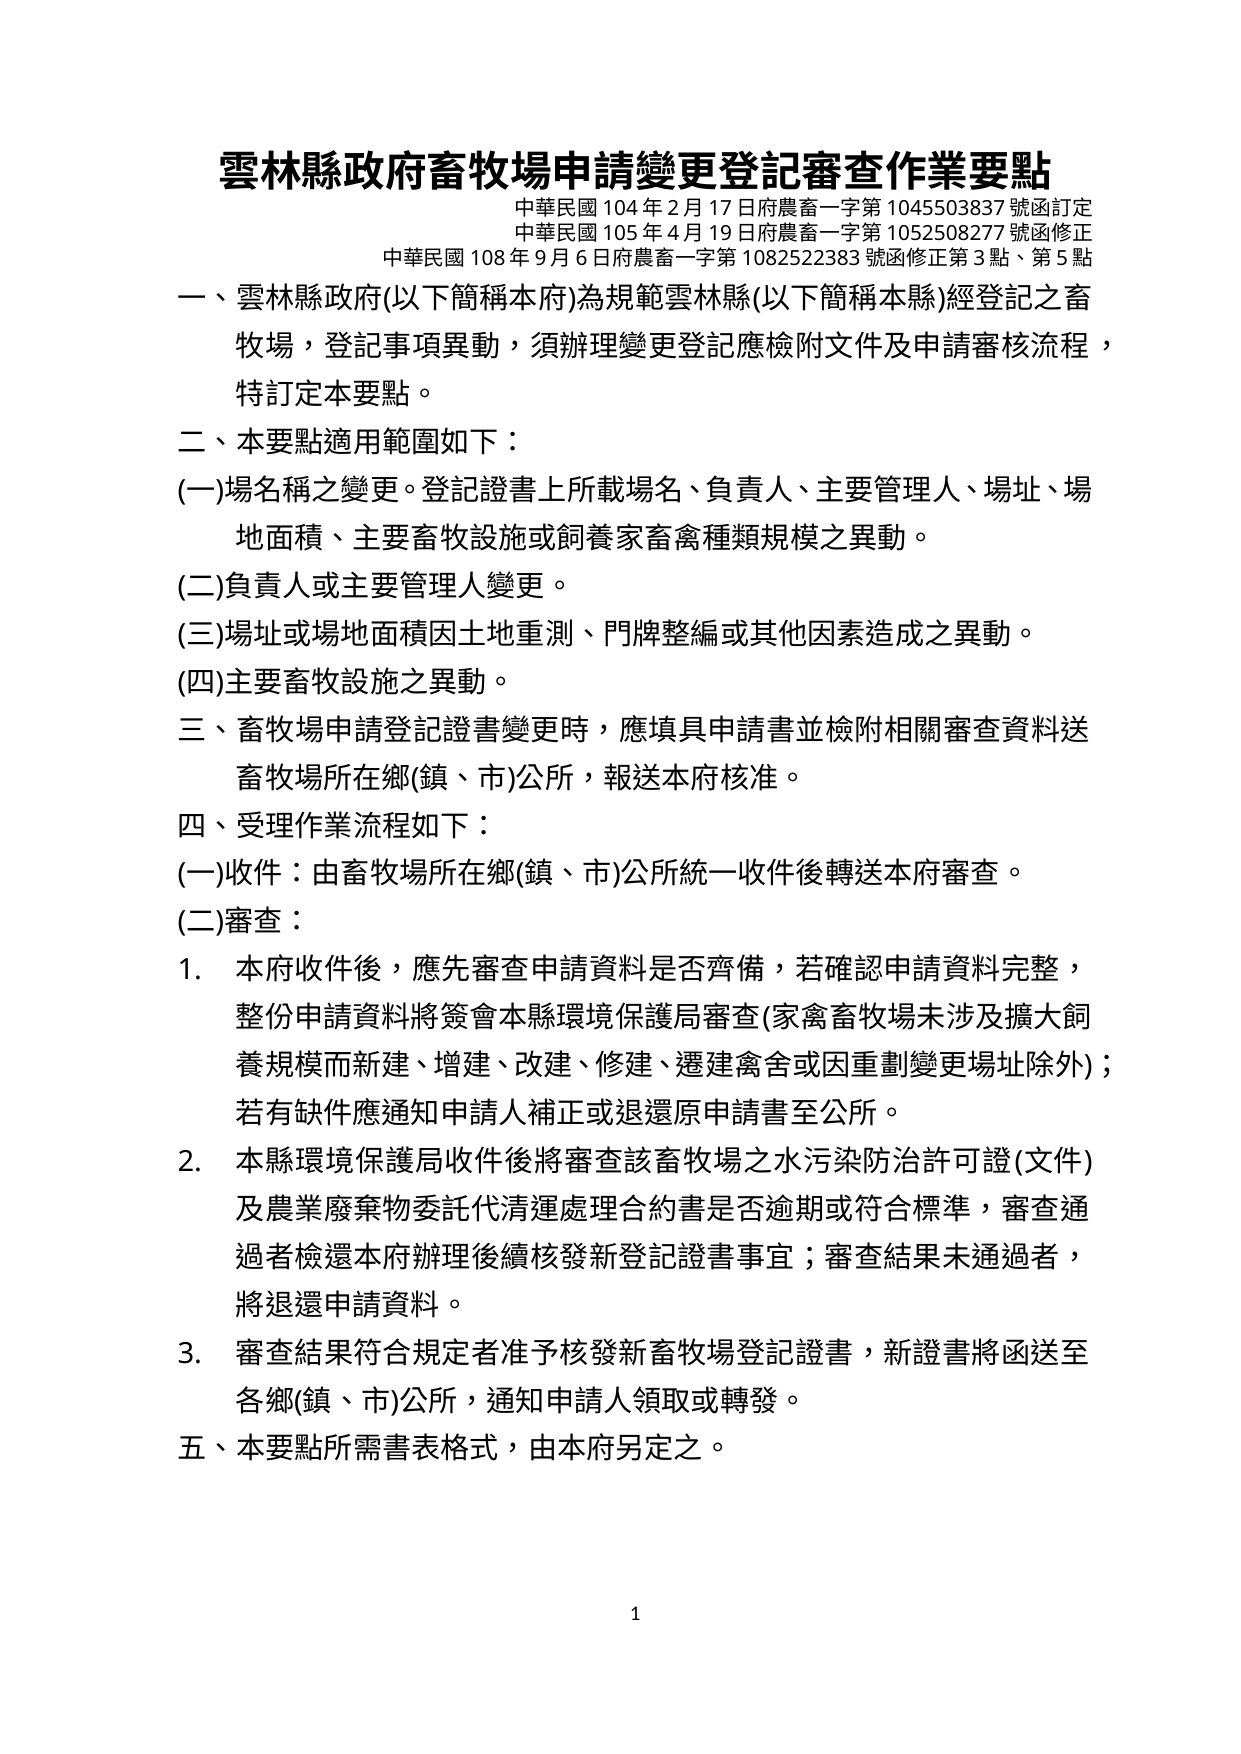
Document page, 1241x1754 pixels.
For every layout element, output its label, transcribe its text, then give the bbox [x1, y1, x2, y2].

text 中華民國105年4月19日府農畜一字第1052508277號函修正 [177, 221, 1092, 246]
list 本要點所需書表格式，由本府另定之。 [177, 1421, 1092, 1468]
list 畜牧場申請登記證書變更時，應填具申請書並檢附相關審查資料送畜牧場所在鄉(鎮、市)公所，報送本府核准。 [177, 702, 1092, 798]
text 中華民國104年2月17日府農畜一字第1045503837號函訂定 [177, 196, 1092, 221]
text 雲林縣政府畜牧場申請變更登記審查作業要點 [177, 148, 1092, 196]
list 審查結果符合規定者准予核發新畜牧場登記證書，新證書將函送至各鄉(鎮、市)公所，通知申請人領取或轉發。 [177, 1325, 1092, 1421]
list (二)負責人或主要管理人變更。 [177, 558, 1092, 606]
list (二)審查： [177, 893, 1092, 941]
text 中華民國108年9月6日府農畜一字第1082522383號函修正第3點、第5點 [177, 246, 1092, 271]
list 本府收件後，應先審查申請資料是否齊備，若確認申請資料完整，整份申請資料將簽會本縣環境保護局審查(家禽畜牧場未涉及擴大飼養規模而新建、增建、改建、修建、遷建禽舍或因重劃變更場址除外)；若有缺件應通知申請人補正或退還原申請書至公所。 [177, 941, 1092, 1133]
list 雲林縣政府(以下簡稱本府)為規範雲林縣(以下簡稱本縣)經登記之畜牧場，登記事項異動，須辦理變更登記應檢附文件及申請審核流程，特訂定本要點。 [177, 271, 1092, 414]
list (四)主要畜牧設施之異動。 [177, 654, 1092, 702]
list (三)場址或場地面積因土地重測、門牌整編或其他因素造成之異動。 [177, 606, 1092, 654]
list 本要點適用範圍如下： [177, 414, 1092, 462]
list 本縣環境保護局收件後將審查該畜牧場之水污染防治許可證(文件)及農業廢棄物委託代清運處理合約書是否逾期或符合標準，審查通過者檢還本府辦理後續核發新登記證書事宜；審查結果未通過者，將退還申請資料。 [177, 1133, 1092, 1325]
list (一)收件：由畜牧場所在鄉(鎮、市)公所統一收件後轉送本府審查。 [177, 846, 1092, 893]
list 受理作業流程如下： [177, 798, 1092, 846]
list (一)場名稱之變更。登記證書上所載場名、負責人、主要管理人、場址、場地面積、主要畜牧設施或飼養家畜禽種類規模之異動。 [177, 462, 1092, 558]
